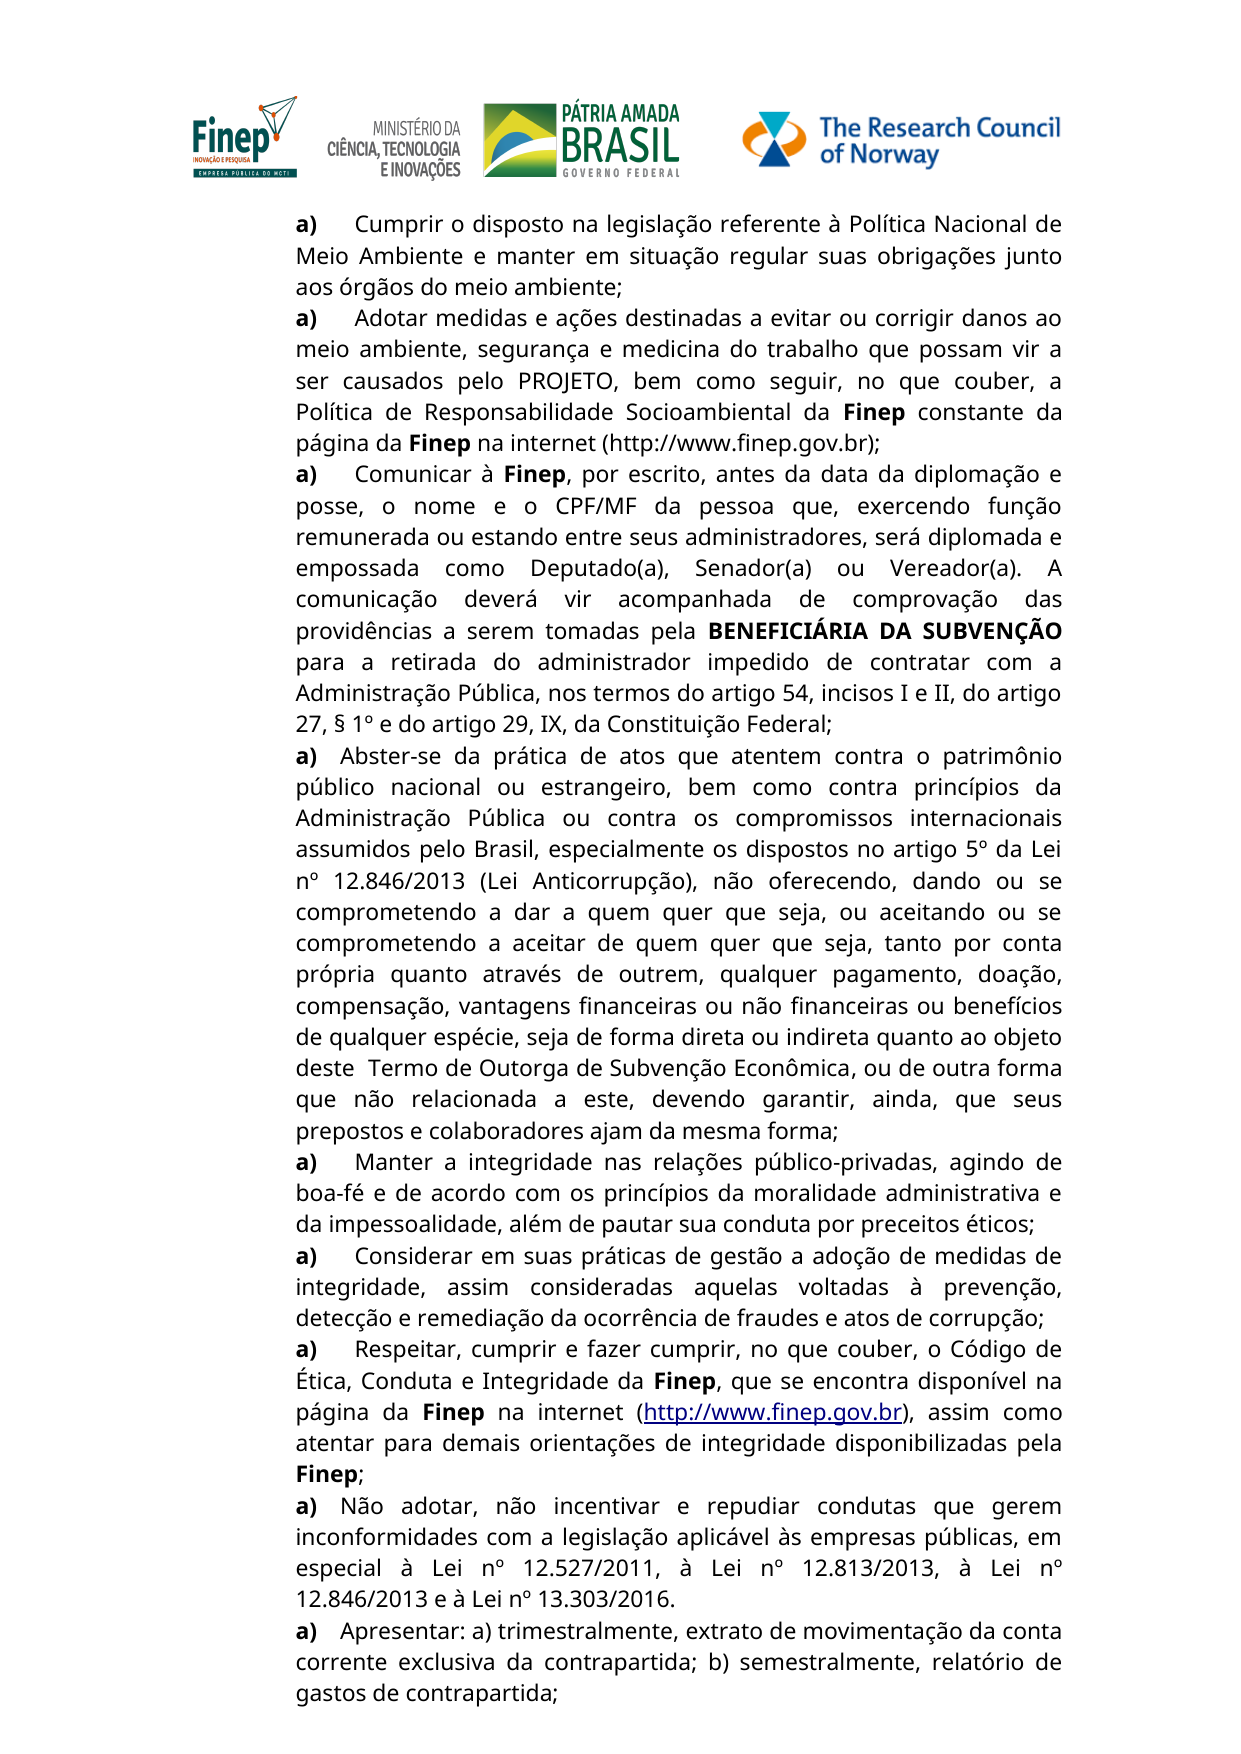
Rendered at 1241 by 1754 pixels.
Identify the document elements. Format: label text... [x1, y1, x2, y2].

list Cumprir o disposto na legislação referente à Política Nacional de Meio Ambiente e manter em situação regular suas obrigações junto aos órgãos do meio ambiente; [295, 208, 1063, 302]
list Apresentar: a) trimestralmente, extrato de movimentação da conta corrente exclusiva da contrapartida; b) semestralmente, relatório de gastos de contrapartida; [295, 1615, 1063, 1708]
list Comunicar à Finep, por escrito, antes da data da diplomação e posse, o nome e o CPF/MF da pessoa que, exercendo função remunerada ou estando entre seus administradores, será diplomada e empossada como Deputado(a), Senador(a) ou Vereador(a). A comunicação deverá vir acompanhada de comprovação das providências a serem tomadas pela BENEFICIÁRIA DA SUBVENÇÃO para a retirada do administrador impedido de contratar com a Administração Pública, nos termos do artigo 54, incisos I e II, do artigo 27, § 1º e do artigo 29, IX, da Constituição Federal; [295, 458, 1063, 740]
list Abster-se da prática de atos que atentem contra o patrimônio público nacional ou estrangeiro, bem como contra princípios da Administração Pública ou contra os compromissos internacionais assumidos pelo Brasil, especialmente os dispostos no artigo 5º da Lei nº 12.846/2013 (Lei Anticorrupção), não oferecendo, dando ou se comprometendo a dar a quem quer que seja, ou aceitando ou se comprometendo a aceitar de quem quer que seja, tanto por conta própria quanto através de outrem, qualquer pagamento, doação, compensação, vantagens financeiras ou não financeiras ou benefícios de qualquer espécie, seja de forma direta ou indireta quanto ao objeto deste Termo de Outorga de Subvenção Econômica, ou de outra forma que não relacionada a este, devendo garantir, ainda, que seus prepostos e colaboradores ajam da mesma forma; [295, 740, 1063, 1146]
list Considerar em suas práticas de gestão a adoção de medidas de integridade, assim consideradas aquelas voltadas à prevenção, detecção e remediação da ocorrência de fraudes e atos de corrupção; [295, 1240, 1063, 1333]
list Respeitar, cumprir e fazer cumprir, no que couber, o Código de Ética, Conduta e Integridade da Finep, que se encontra disponível na página da Finep na internet (http://www.finep.gov.br), assim como atentar para demais orientações de integridade disponibilizadas pela Finep; [295, 1333, 1063, 1490]
list Não adotar, não incentivar e repudiar condutas que gerem inconformidades com a legislação aplicável às empresas públicas, em especial à Lei nº 12.527/2011, à Lei nº 12.813/2013, à Lei nº 12.846/2013 e à Lei nº 13.303/2016. [295, 1490, 1063, 1615]
list Adotar medidas e ações destinadas a evitar ou corrigir danos ao meio ambiente, segurança e medicina do trabalho que possam vir a ser causados pelo PROJETO, bem como seguir, no que couber, a Política de Responsabilidade Socioambiental da Finep constante da página da Finep na internet (http://www.finep.gov.br); [295, 302, 1063, 458]
list Manter a integridade nas relações público-privadas, agindo de boa-fé e de acordo com os princípios da moralidade administrativa e da impessoalidade, além de pautar sua conduta por preceitos éticos; [295, 1146, 1063, 1240]
